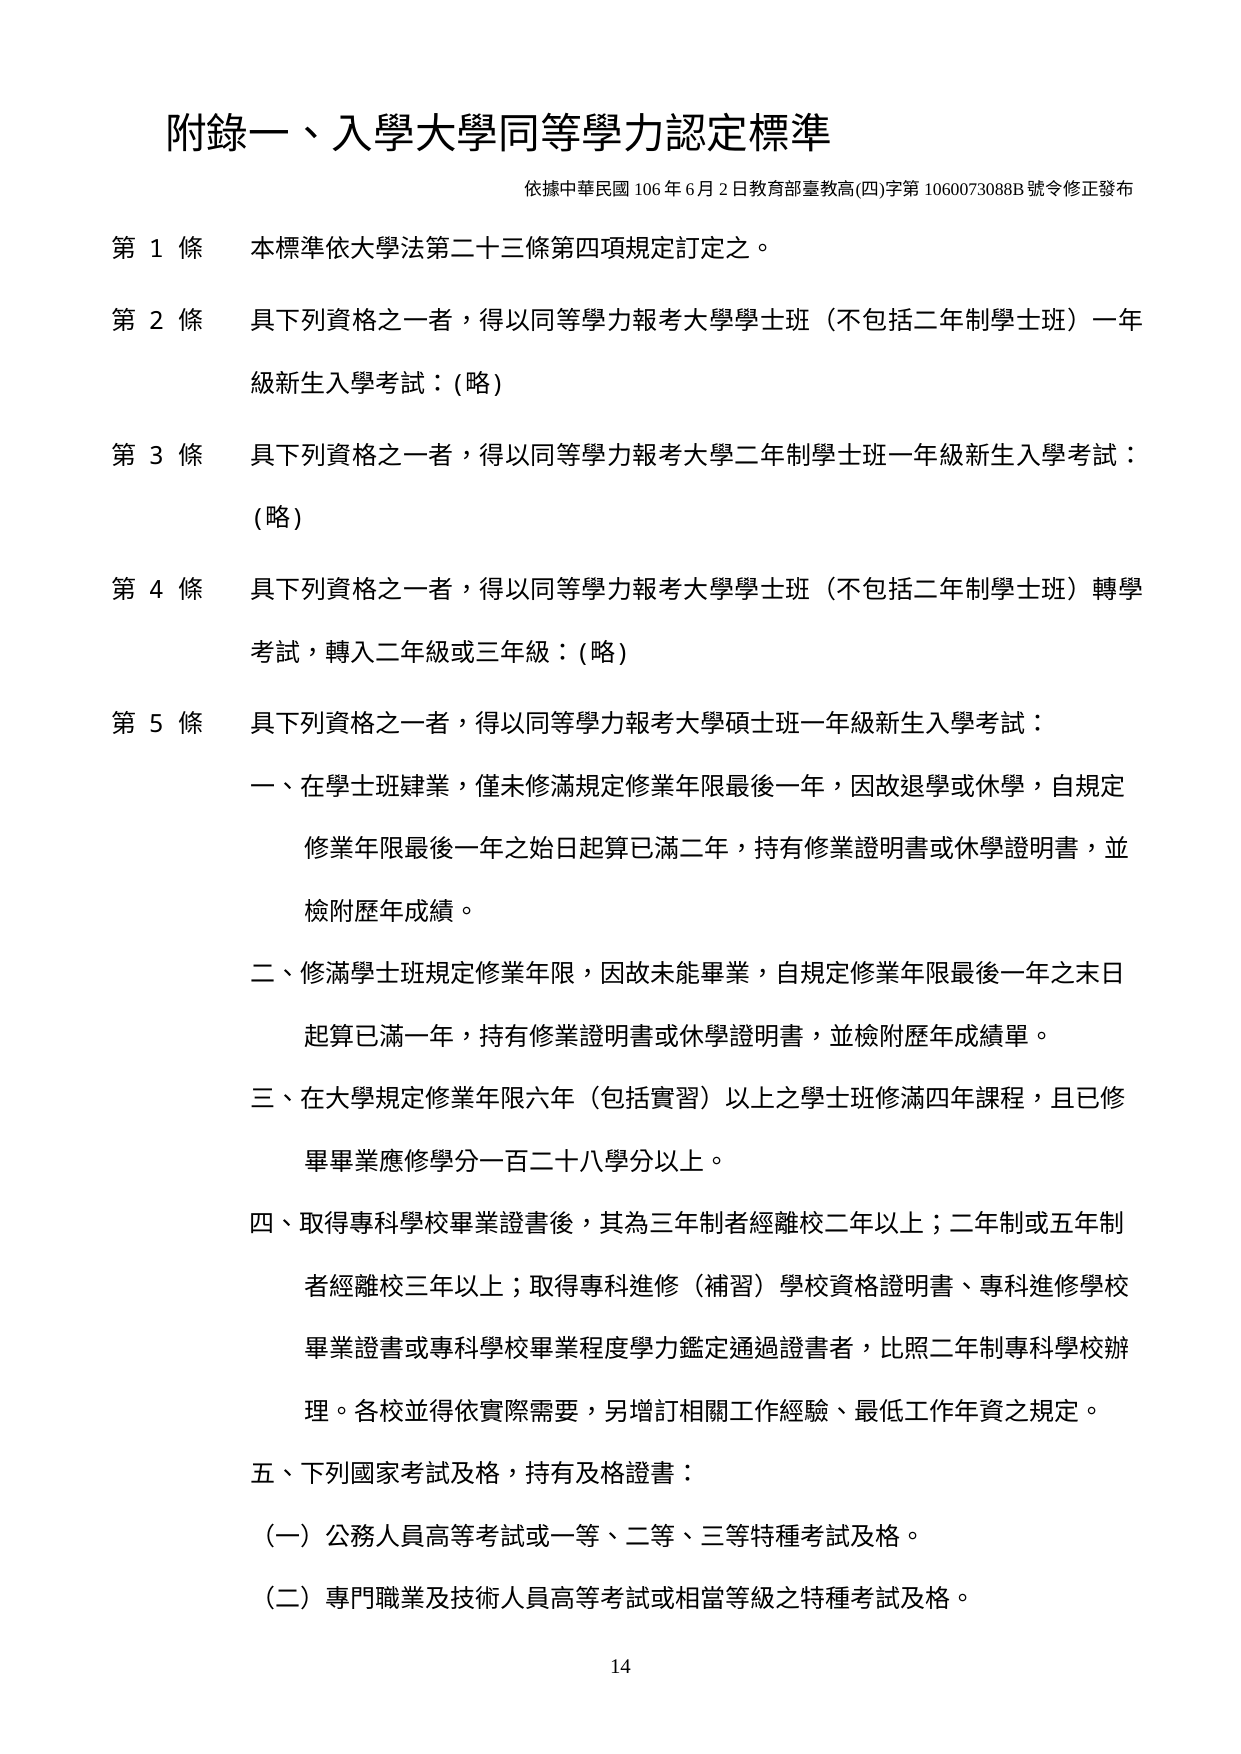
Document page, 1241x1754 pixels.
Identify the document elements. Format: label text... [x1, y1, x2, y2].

table_cell [220, 273, 245, 407]
text 附錄一、入學大學同等學力認定標準 [165, 100, 1134, 160]
table_cell [220, 676, 245, 1622]
text 依據中華民國106年6月2日教育部臺教高(四)字第1060073088B號令修正發布 [106, 175, 1134, 201]
table_cell [220, 407, 245, 541]
table_cell 具下列資格之一者，得以同等學力報考大學學士班（不包括二年制學士班）一年級新生入學考試：(略) [245, 273, 1148, 407]
table_header 第 1 條 [106, 201, 220, 272]
table_cell 第 2 條 [106, 273, 220, 407]
table_cell 具下列資格之一者，得以同等學力報考大學二年制學士班一年級新生入學考試：(略) [245, 407, 1148, 541]
table_cell 具下列資格之一者，得以同等學力報考大學學士班（不包括二年制學士班）轉學考試，轉入二年級或三年級：(略) [245, 541, 1148, 676]
table_cell [220, 541, 245, 676]
table_cell 第 3 條 [106, 407, 220, 541]
table_cell 第 4 條 [106, 541, 220, 676]
table_header [220, 201, 245, 272]
table_header 本標準依大學法第二十三條第四項規定訂定之。 [245, 201, 1148, 272]
table_cell 具下列資格之一者，得以同等學力報考大學碩士班一年級新生入學考試： 一、在學士班肄業，僅未修滿規定修業年限最後一年，因故退學或休學，自規定修業年限最後一年之始日起算已滿二年，持有修業證明書或休學證明書，並檢附歷年成績。 二、修滿學士班規定修業年限，因故未能畢業，自規定修業年限最後一年之末日起算已滿一年，持有修業證明書或休學證明書，並檢附歷年成績單。 三、在大學規定修業年限六年（包括實習）以上之學士班修滿四年課程，且已修畢畢業應修學分一百二十八學分以上。 四、取得專科學校畢業證書後，其為三年制者經離校二年以上；二年制或五年制者經離校三年以上；取得專科進修（補習）學校資格證明書、專科進修學校畢業證書或專科學校畢業程度學力鑑定通過證書者，比照二年制專科學校辦理。各校並得依實際需要，另增訂相關工作經驗、最低工作年資之規定。 五、下列國家考試及格，持有及格證書： （一）公務人員高等考試或一等、二等、三等特種考試及格。 （二）專門職業及技術人員高等考試或相當等級之特種考試及格。 [245, 676, 1148, 1622]
table_cell 第 5 條 [106, 676, 220, 1622]
